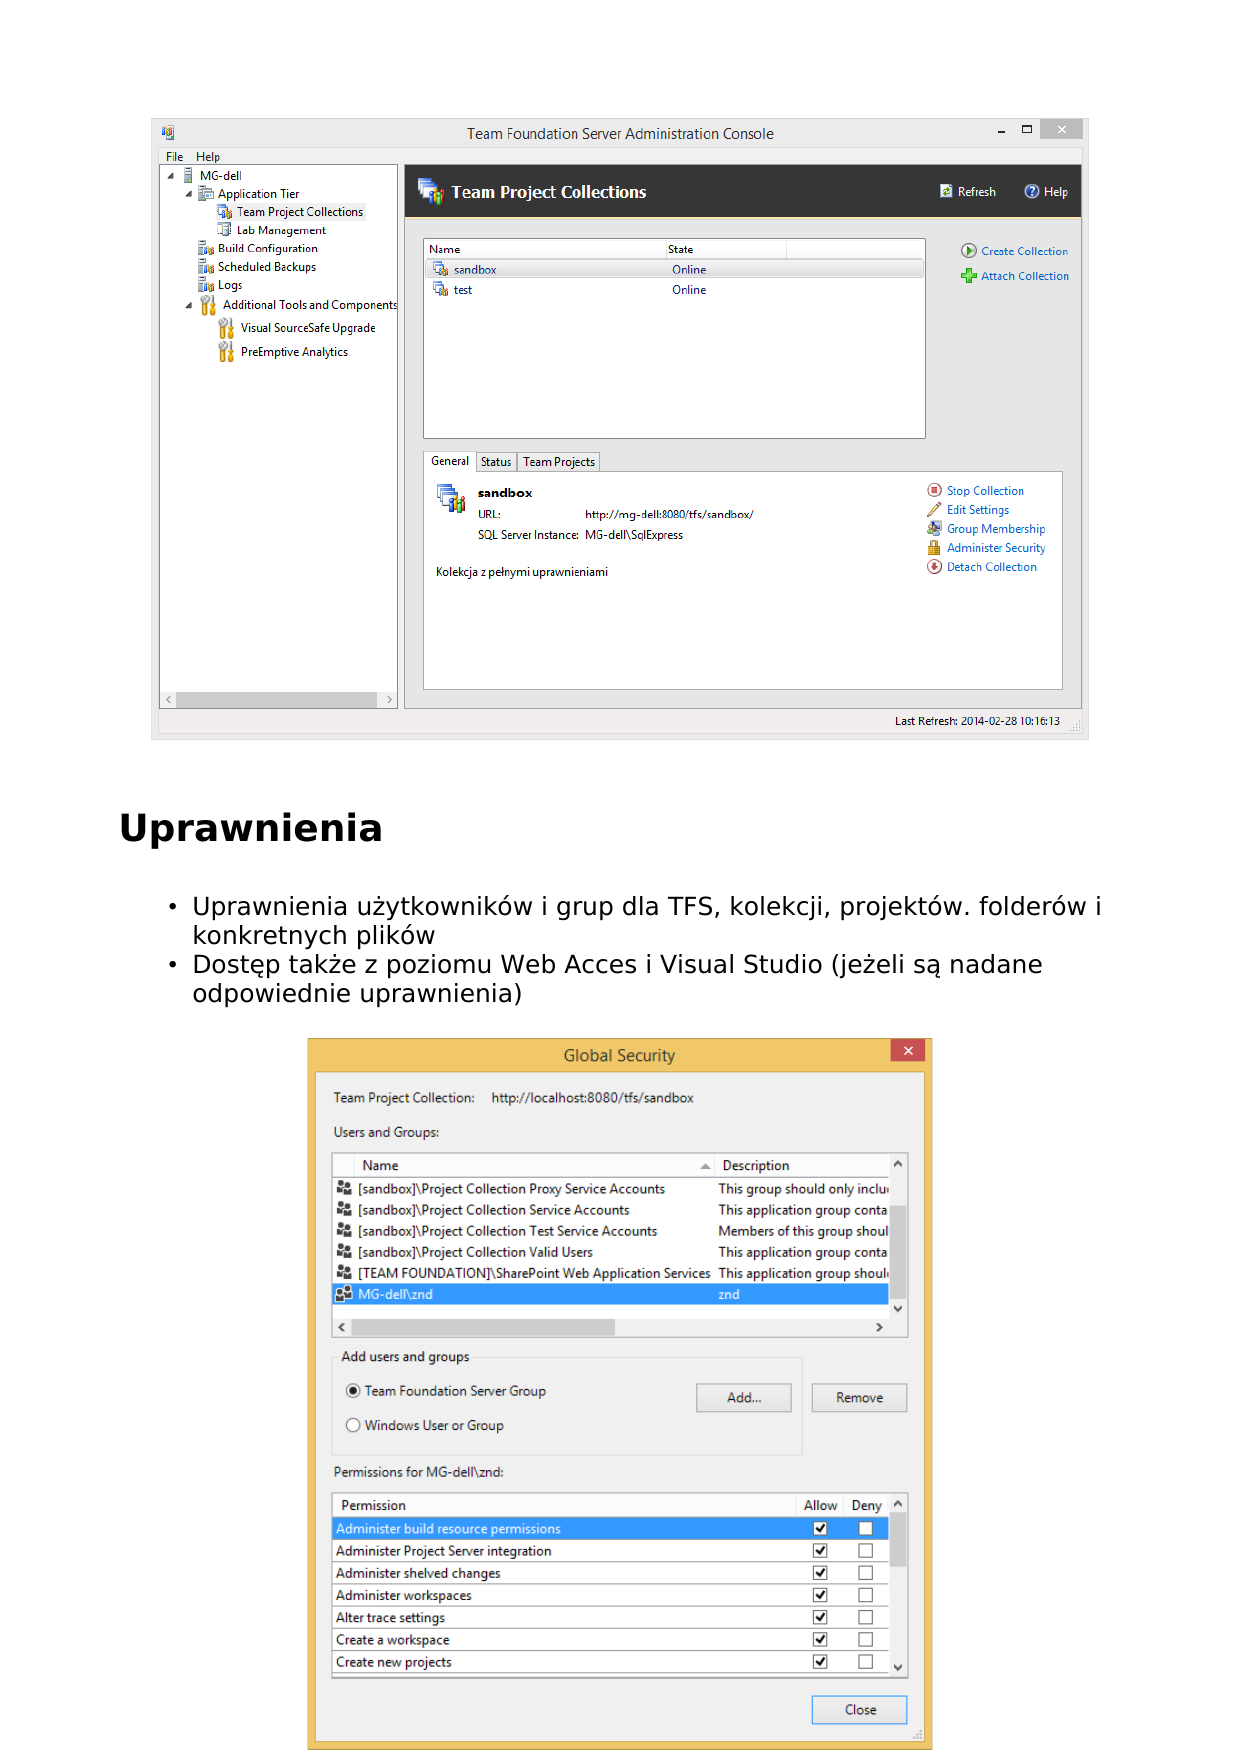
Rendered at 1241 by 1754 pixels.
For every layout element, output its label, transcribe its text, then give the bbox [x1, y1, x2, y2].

list Dostęp także z poziomu Web Acces i Visual Studio (jeżeli są nadane odpowiednie uprawnienia) [177, 951, 1122, 1009]
list Uprawnienia użytkowników i grup dla TFS, kolekcji, projektów. folderów i konkretnych plików [177, 892, 1122, 951]
picture [151, 118, 1089, 740]
picture [307, 1038, 933, 1750]
subtitle Uprawnienia [118, 807, 1122, 850]
